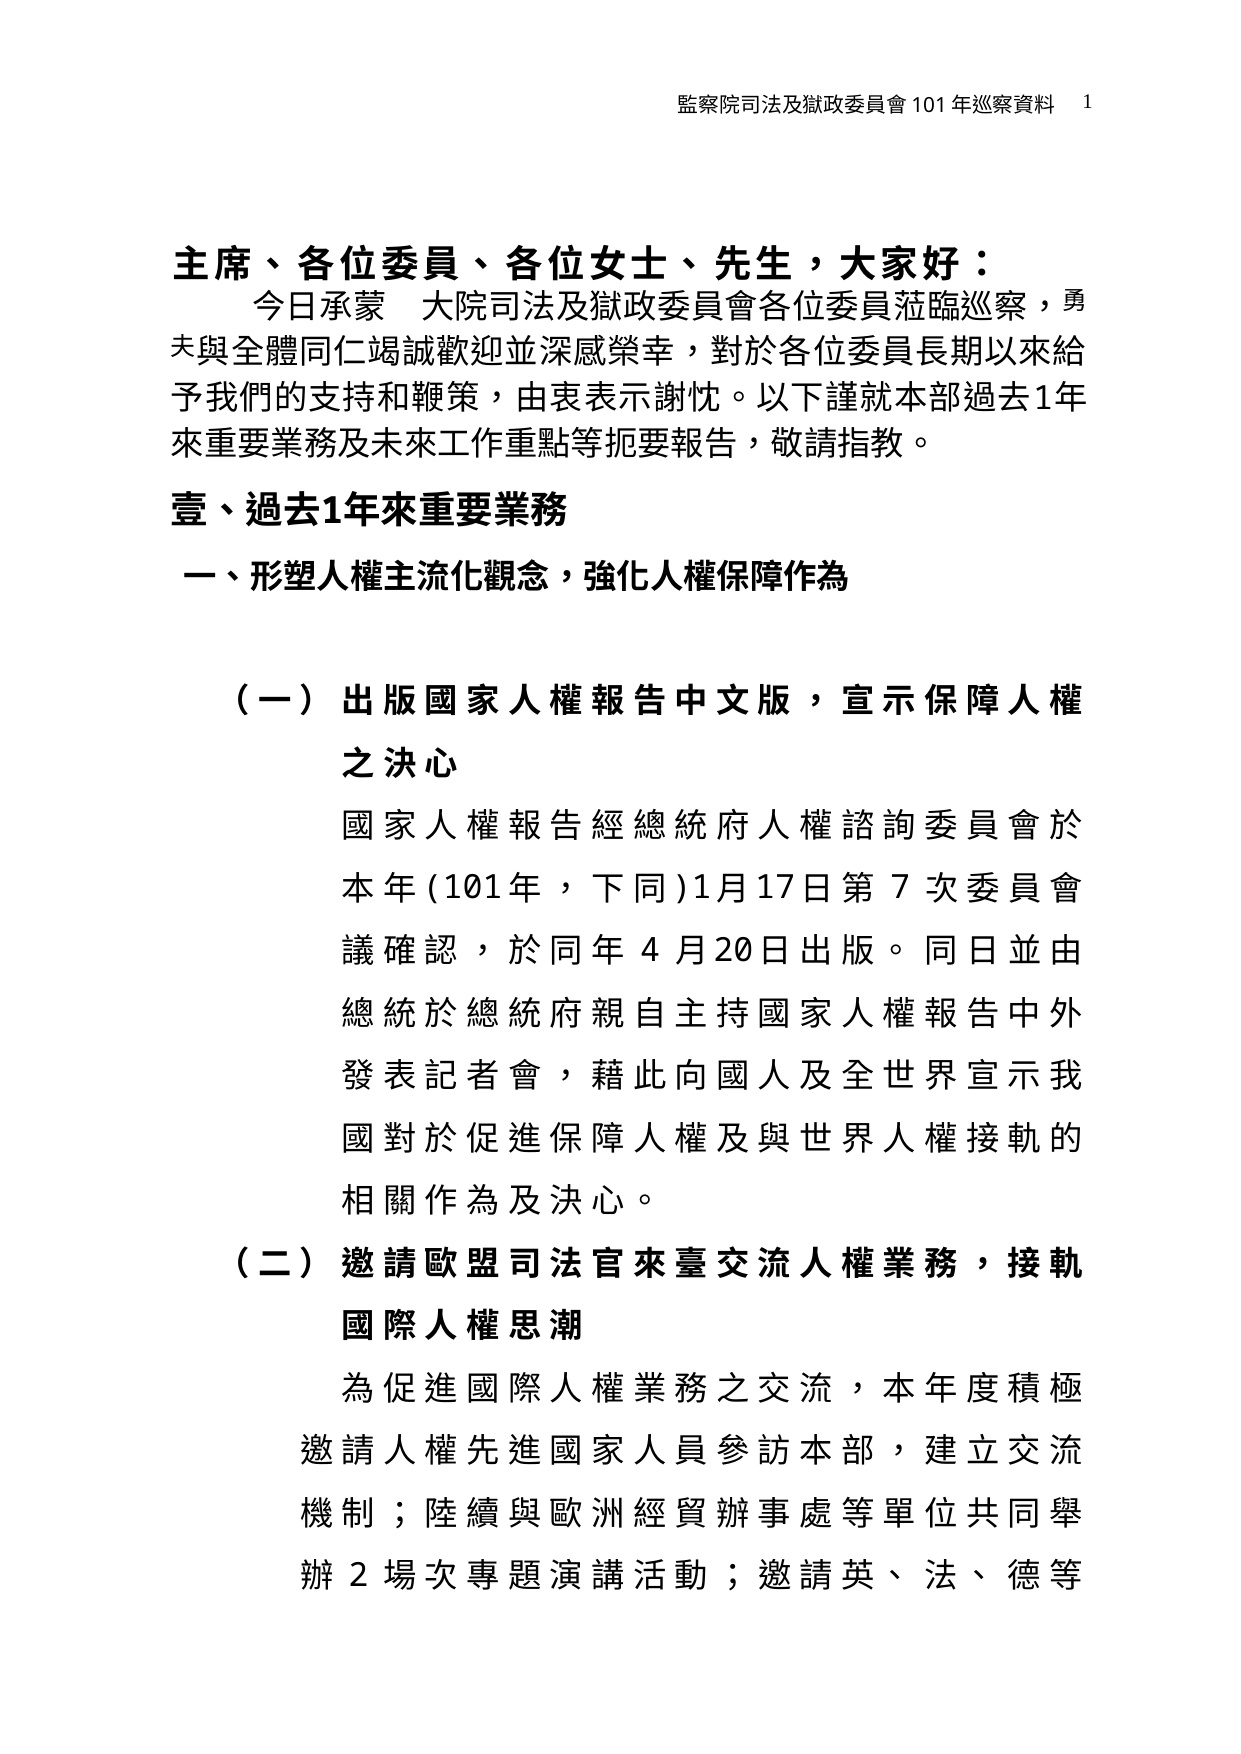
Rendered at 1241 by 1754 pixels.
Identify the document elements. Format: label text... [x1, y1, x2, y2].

text 國家人權報告經總統府人權諮詢委員會於本年(101年，下同)1月17日第7次委員會議確認，於同年4月20日出版。同日並由 總統於總統府親自主持國家人權報告中外發表記者會，藉此向國人及全世界宣示我國對於促進保障人權及與世界人權接軌的相關作為及決心。 [196, 781, 1087, 1219]
text （一）出版國家人權報告中文版，宣示保障人權之決心 [196, 656, 1087, 781]
text 主席、各位委員、各位女士、先生，大家好： [171, 219, 1087, 281]
text 壹、過去1年來重要業務 [171, 483, 1087, 533]
text （二）邀請歐盟司法官來臺交流人權業務，接軌國際人權思潮 [196, 1219, 1087, 1344]
text 今日承蒙 大院司法及獄政委員會各位委員蒞臨巡察，勇夫與全體同仁竭誠歡迎並深感榮幸，對於各位委員長期以來給予我們的支持和鞭策，由衷表示謝忱。以下謹就本部過去1年來重要業務及未來工作重點等扼要報告，敬請指教。 [171, 281, 1087, 465]
text 一、形塑人權主流化觀念，強化人權保障作為 [183, 552, 1087, 598]
text 為促進國際人權業務之交流，本年度積極邀請人權先進國家人員參訪本部，建立交流機制；陸續與歐洲經貿辦事處等單位共同舉辦2場次專題演講活動；邀請英、法、德等 [196, 1344, 1087, 1594]
